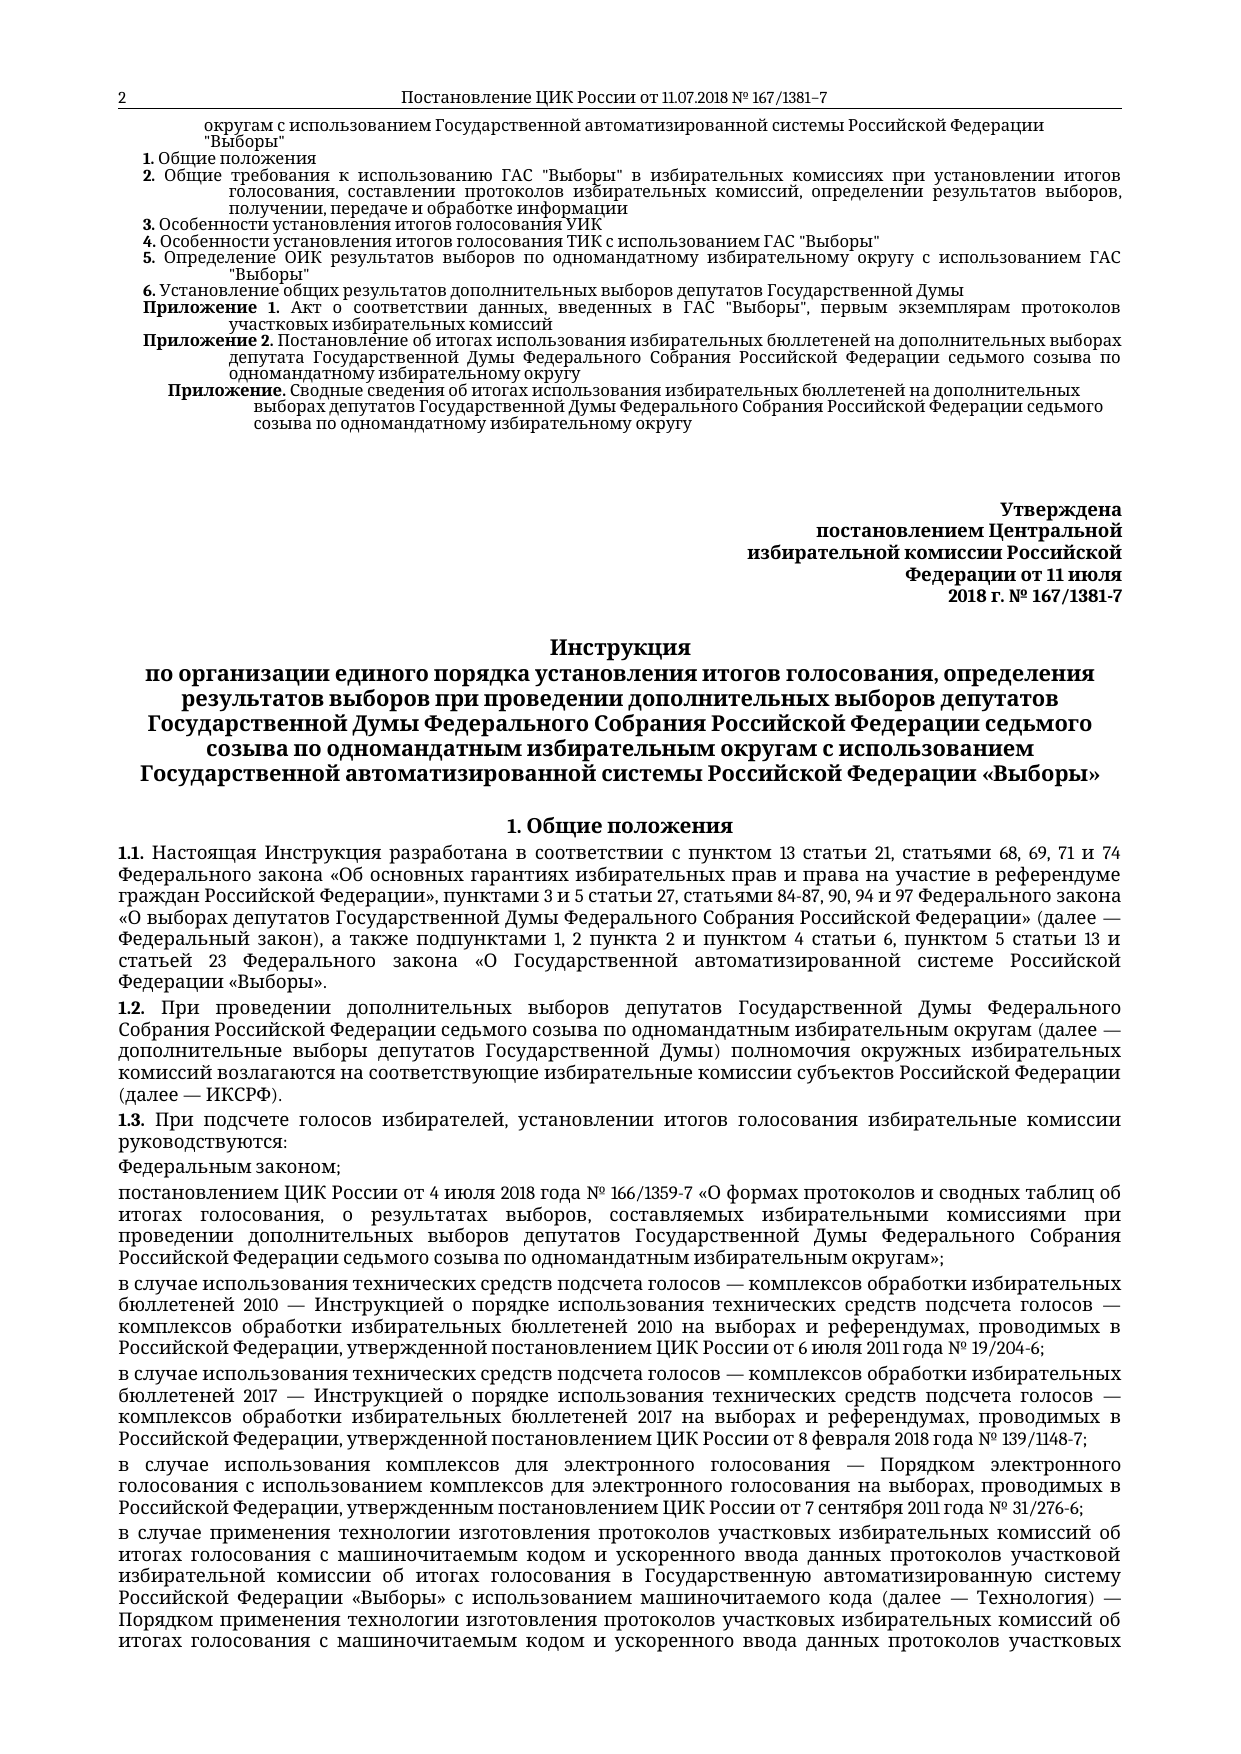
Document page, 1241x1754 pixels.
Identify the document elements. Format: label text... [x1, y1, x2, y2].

text 6. Установление общих результатов дополнительных выборов депутатов Государственной Думы [143, 284, 923, 300]
text 3. Особенности установления итогов голосования УИК [143, 217, 1122, 234]
text Утверждена постановлением Центральной избирательной комиссии Российской Федерации от 11 июля 2018 г. № 167/1381-7 [118, 499, 1122, 607]
text в случае использования технических средств подсчета голосов — комплексов обработки избирательных бюллетеней 2017 — Инструкцией о порядке использования технических средств подсчета голосов — комплексов обработки избирательных бюллетеней 2017 на выборах и референдумах, проводимых в Российской Федерации, утвержденной постановлением ЦИК России от 8 февраля 2018 года № 139/1148-7; [118, 1364, 1122, 1450]
text в случае применения технологии изготовления протоколов участковых избирательных комиссий об итогах голосования с машиночитаемым кодом и ускоренного ввода данных протоколов участковой избирательной комиссии об итогах голосования в Государственную автоматизированную систему Российской Федерации «Выборы» с использованием машиночитаемого кода (далее — Технология) — Порядком применения технологии изготовления протоколов участковых избирательных комиссий об итогах голосования с машиночитаемым кодом и ускоренного ввода данных протоколов участковых [118, 1523, 1122, 1652]
text 5. Определение ОИК результатов выборов по одномандатному избирательному округу с использованием ГАС "Выборы" [143, 251, 1122, 284]
text 6. Установление общих результатов дополнительных выборов депутатов Государственной Думы [925, 284, 1122, 300]
subtitle Инструкция по организации единого порядка установления итогов голосования, определения результатов выборов при проведении дополнительных выборов депутатов Государственной Думы Федерального Собрания Российской Федерации седьмого созыва по одномандатным избирательным округам с использованием Государственной автоматизированной системы Российской Федерации «Выборы» [118, 636, 1122, 787]
text Приложение 1. Акт о соответствии данных, введенных в ГАС "Выборы", первым экземплярам протоколов участковых избирательных комиссий [143, 300, 1122, 333]
text 1.2. При проведении дополнительных выборов депутатов Государственной Думы Федерального Собрания Российской Федерации седьмого созыва по одномандатным избирательным округам (далее — дополнительные выборы депутатов Государственной Думы) полномочия окружных избирательных комиссий возлагаются на соответствующие избирательные комиссии субъектов Российской Федерации (далее — ИКСРФ). [118, 998, 1122, 1106]
text в случае использования технических средств подсчета голосов — комплексов обработки избирательных бюллетеней 2010 — Инструкцией о порядке использования технических средств подсчета голосов — комплексов обработки избирательных бюллетеней 2010 на выборах и референдумах, проводимых в Российской Федерации, утвержденной постановлением ЦИК России от 6 июля 2011 года № 19/204-6; [118, 1273, 1122, 1359]
text постановлением ЦИК России от 4 июля 2018 года № 166/1359-7 «О формах протоколов и сводных таблиц об итогах голосования, о результатах выборов, составляемых избирательными комиссиями при проведении дополнительных выборов депутатов Государственной Думы Федерального Собрания Российской Федерации седьмого созыва по одномандатным избирательным округам»; [118, 1183, 1122, 1269]
text 1. Общие положения [143, 151, 1122, 168]
text округам с использованием Государственной автоматизированной системы Российской Федерации "Выборы" [118, 118, 1122, 151]
text Федеральным законом; [118, 1157, 1122, 1179]
text в случае использования комплексов для электронного голосования — Порядком электронного голосования с использованием комплексов для электронного голосования на выборах, проводимых в Российской Федерации, утвержденным постановлением ЦИК России от 7 сентября 2011 года № 31/276-6; [118, 1454, 1122, 1519]
text 4. Особенности установления итогов голосования ТИК с использованием ГАС "Выборы" [143, 234, 1122, 251]
subtitle 1. Общие положения [118, 814, 1122, 838]
text 1.3. При подсчете голосов избирателей, установлении итогов голосования избирательные комиссии руководствуются: [118, 1110, 1122, 1153]
text Приложение. Сводные сведения об итогах использования избирательных бюллетеней на дополнительных выборах депутатов Государственной Думы Федерального Собрания Российской Федерации седьмого созыва по одномандатному избирательному округу [168, 383, 1122, 433]
text Приложение 2. Постановление об итогах использования избирательных бюллетеней на дополнительных выборах депутата Государственной Думы Федерального Собрания Российской Федерации седьмого созыва по одномандатному избирательному округу [143, 333, 1122, 383]
text 2. Общие требования к использованию ГАС "Выборы" в избирательных комиссиях при установлении итогов голосования, составлении протоколов избирательных комиссий, определении результатов выборов, получении, передаче и обработке информации [143, 168, 1122, 217]
text 1.1. Настоящая Инструкция разработана в соответствии с пунктом 13 статьи 21, статьями 68, 69, 71 и 74 Федерального закона «Об основных гарантиях избирательных прав и права на участие в референдуме граждан Российской Федерации», пунктами 3 и 5 статьи 27, статьями 84-87, 90, 94 и 97 Федерального закона «О выборах депутатов Государственной Думы Федерального Собрания Российской Федерации» (далее — Федеральный закон), а также подпунктами 1, 2 пункта 2 и пунктом 4 статьи 6, пунктом 5 статьи 13 и статьей 23 Федерального закона «О Государственной автоматизированной системе Российской Федерации «Выборы». [118, 843, 1122, 994]
